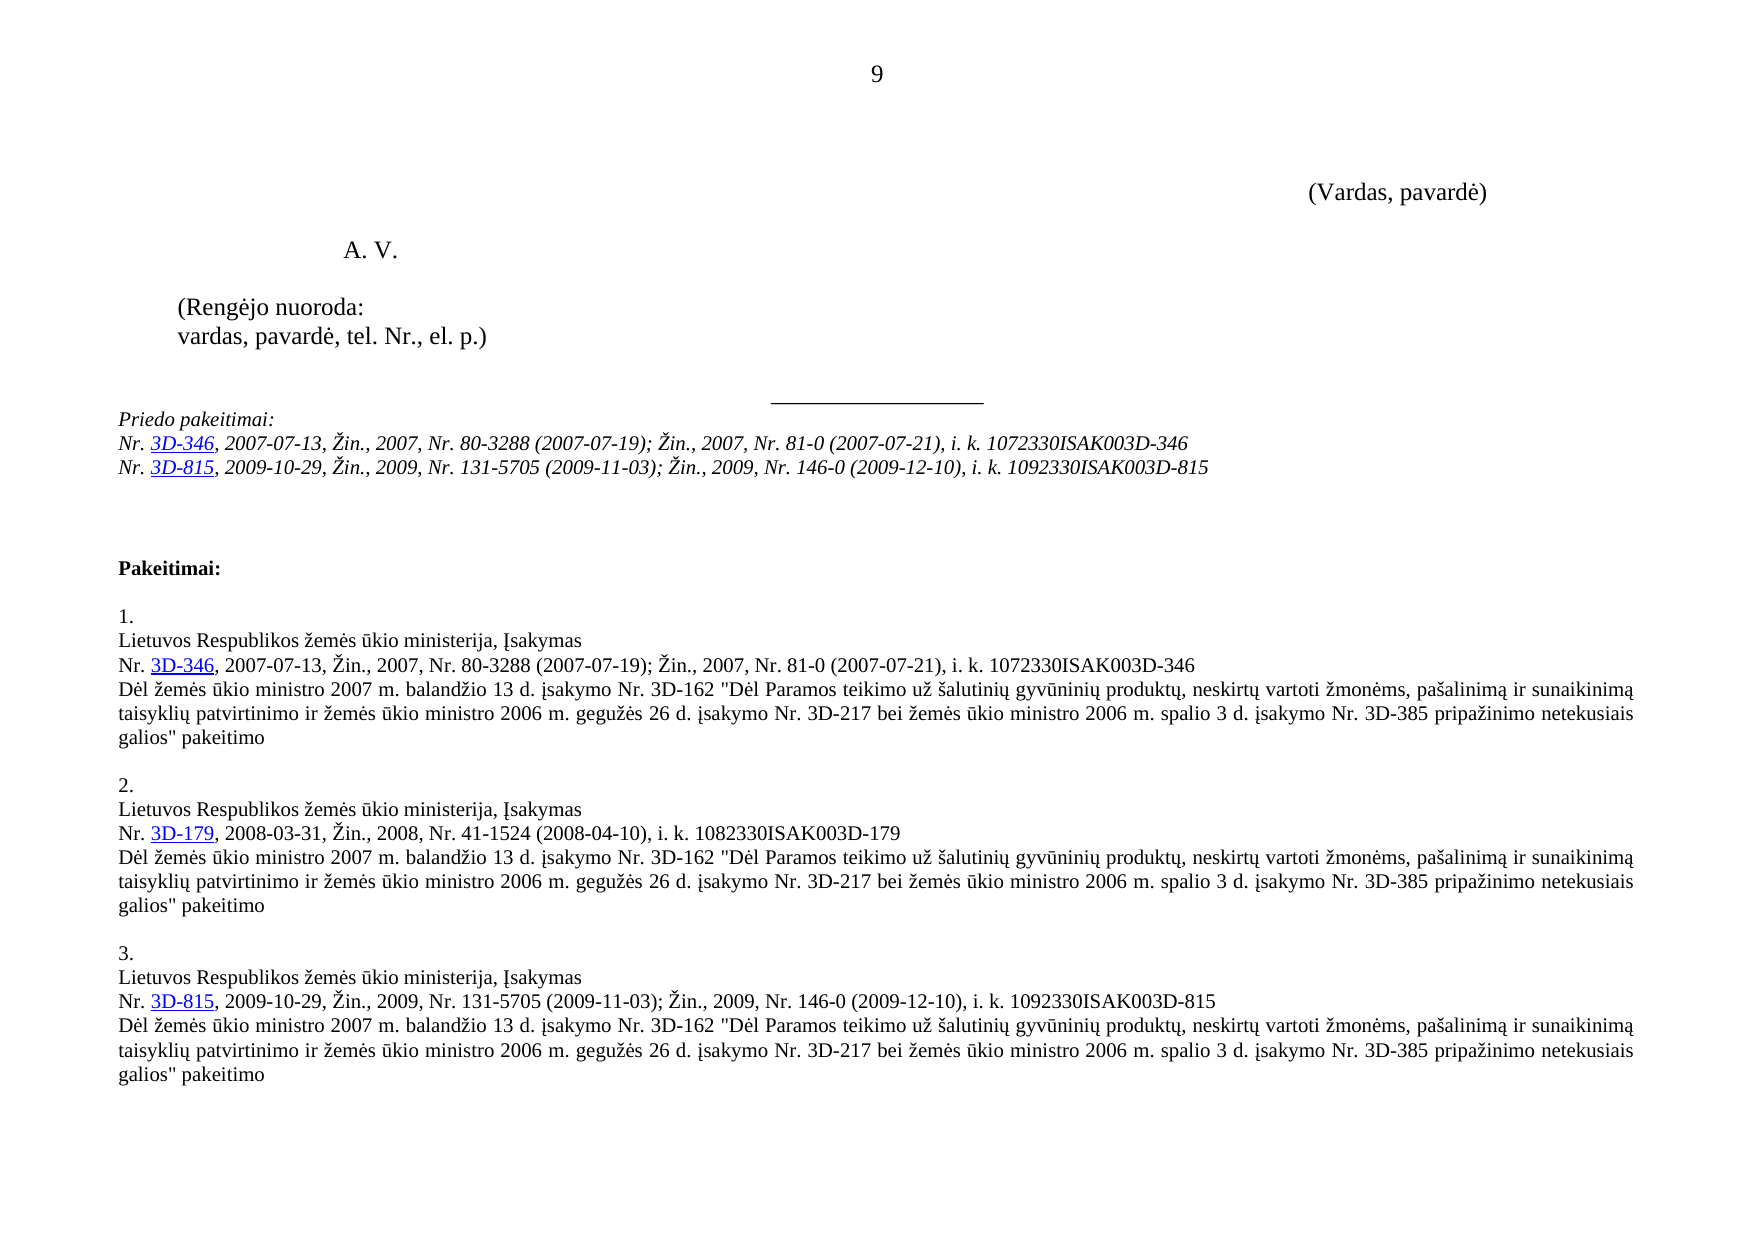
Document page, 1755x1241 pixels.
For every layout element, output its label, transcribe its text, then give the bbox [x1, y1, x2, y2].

text 1. [118, 604, 1636, 628]
text _________________ [118, 378, 1636, 407]
text Priedo pakeitimai: [118, 407, 1636, 431]
table_header [630, 177, 1142, 206]
text Nr. 3D-815, 2009-10-29, Žin., 2009, Nr. 131-5705 (2009-11-03); Žin., 2009, Nr. 146-0 (2009-12-10), i. k. 1092330ISAK003D-815 [118, 455, 1636, 479]
table_header [118, 177, 630, 206]
text A. V. [118, 235, 1636, 263]
table_header (Vardas, pavardė) [1142, 177, 1653, 206]
text Dėl žemės ūkio ministro 2007 m. balandžio 13 d. įsakymo Nr. 3D-162 "Dėl Paramos teikimo už šalutinių gyvūninių produktų, neskirtų vartoti žmonėms, pašalinimą ir sunaikinimą taisyklių patvirtinimo ir žemės ūkio ministro 2006 m. gegužės 26 d. įsakymo Nr. 3D-217 bei žemės ūkio ministro 2006 m. spalio 3 d. įsakymo Nr. 3D-385 pripažinimo netekusiais galios" pakeitimo [118, 845, 1636, 917]
text Nr. 3D-179, 2008-03-31, Žin., 2008, Nr. 41-1524 (2008-04-10), i. k. 1082330ISAK003D-179 [118, 821, 1636, 845]
text Nr. 3D-346, 2007-07-13, Žin., 2007, Nr. 80-3288 (2007-07-19); Žin., 2007, Nr. 81-0 (2007-07-21), i. k. 1072330ISAK003D-346 [118, 652, 1636, 677]
text Dėl žemės ūkio ministro 2007 m. balandžio 13 d. įsakymo Nr. 3D-162 "Dėl Paramos teikimo už šalutinių gyvūninių produktų, neskirtų vartoti žmonėms, pašalinimą ir sunaikinimą taisyklių patvirtinimo ir žemės ūkio ministro 2006 m. gegužės 26 d. įsakymo Nr. 3D-217 bei žemės ūkio ministro 2006 m. spalio 3 d. įsakymo Nr. 3D-385 pripažinimo netekusiais galios" pakeitimo [118, 1013, 1636, 1086]
text Dėl žemės ūkio ministro 2007 m. balandžio 13 d. įsakymo Nr. 3D-162 "Dėl Paramos teikimo už šalutinių gyvūninių produktų, neskirtų vartoti žmonėms, pašalinimą ir sunaikinimą taisyklių patvirtinimo ir žemės ūkio ministro 2006 m. gegužės 26 d. įsakymo Nr. 3D-217 bei žemės ūkio ministro 2006 m. spalio 3 d. įsakymo Nr. 3D-385 pripažinimo netekusiais galios" pakeitimo [118, 677, 1636, 749]
text Nr. 3D-815, 2009-10-29, Žin., 2009, Nr. 131-5705 (2009-11-03); Žin., 2009, Nr. 146-0 (2009-12-10), i. k. 1092330ISAK003D-815 [118, 989, 1636, 1013]
text Lietuvos Respublikos žemės ūkio ministerija, Įsakymas [118, 628, 1636, 652]
text 2. [118, 773, 1636, 797]
text Nr. 3D-346, 2007-07-13, Žin., 2007, Nr. 80-3288 (2007-07-19); Žin., 2007, Nr. 81-0 (2007-07-21), i. k. 1072330ISAK003D-346 [118, 431, 1636, 455]
text (Rengėjo nuoroda: [118, 292, 1636, 321]
text Lietuvos Respublikos žemės ūkio ministerija, Įsakymas [118, 965, 1636, 989]
text Lietuvos Respublikos žemės ūkio ministerija, Įsakymas [118, 797, 1636, 821]
text 3. [118, 941, 1636, 965]
text vardas, pavardė, tel. Nr., el. p.) [118, 321, 1636, 350]
text Pakeitimai: [118, 556, 1636, 580]
